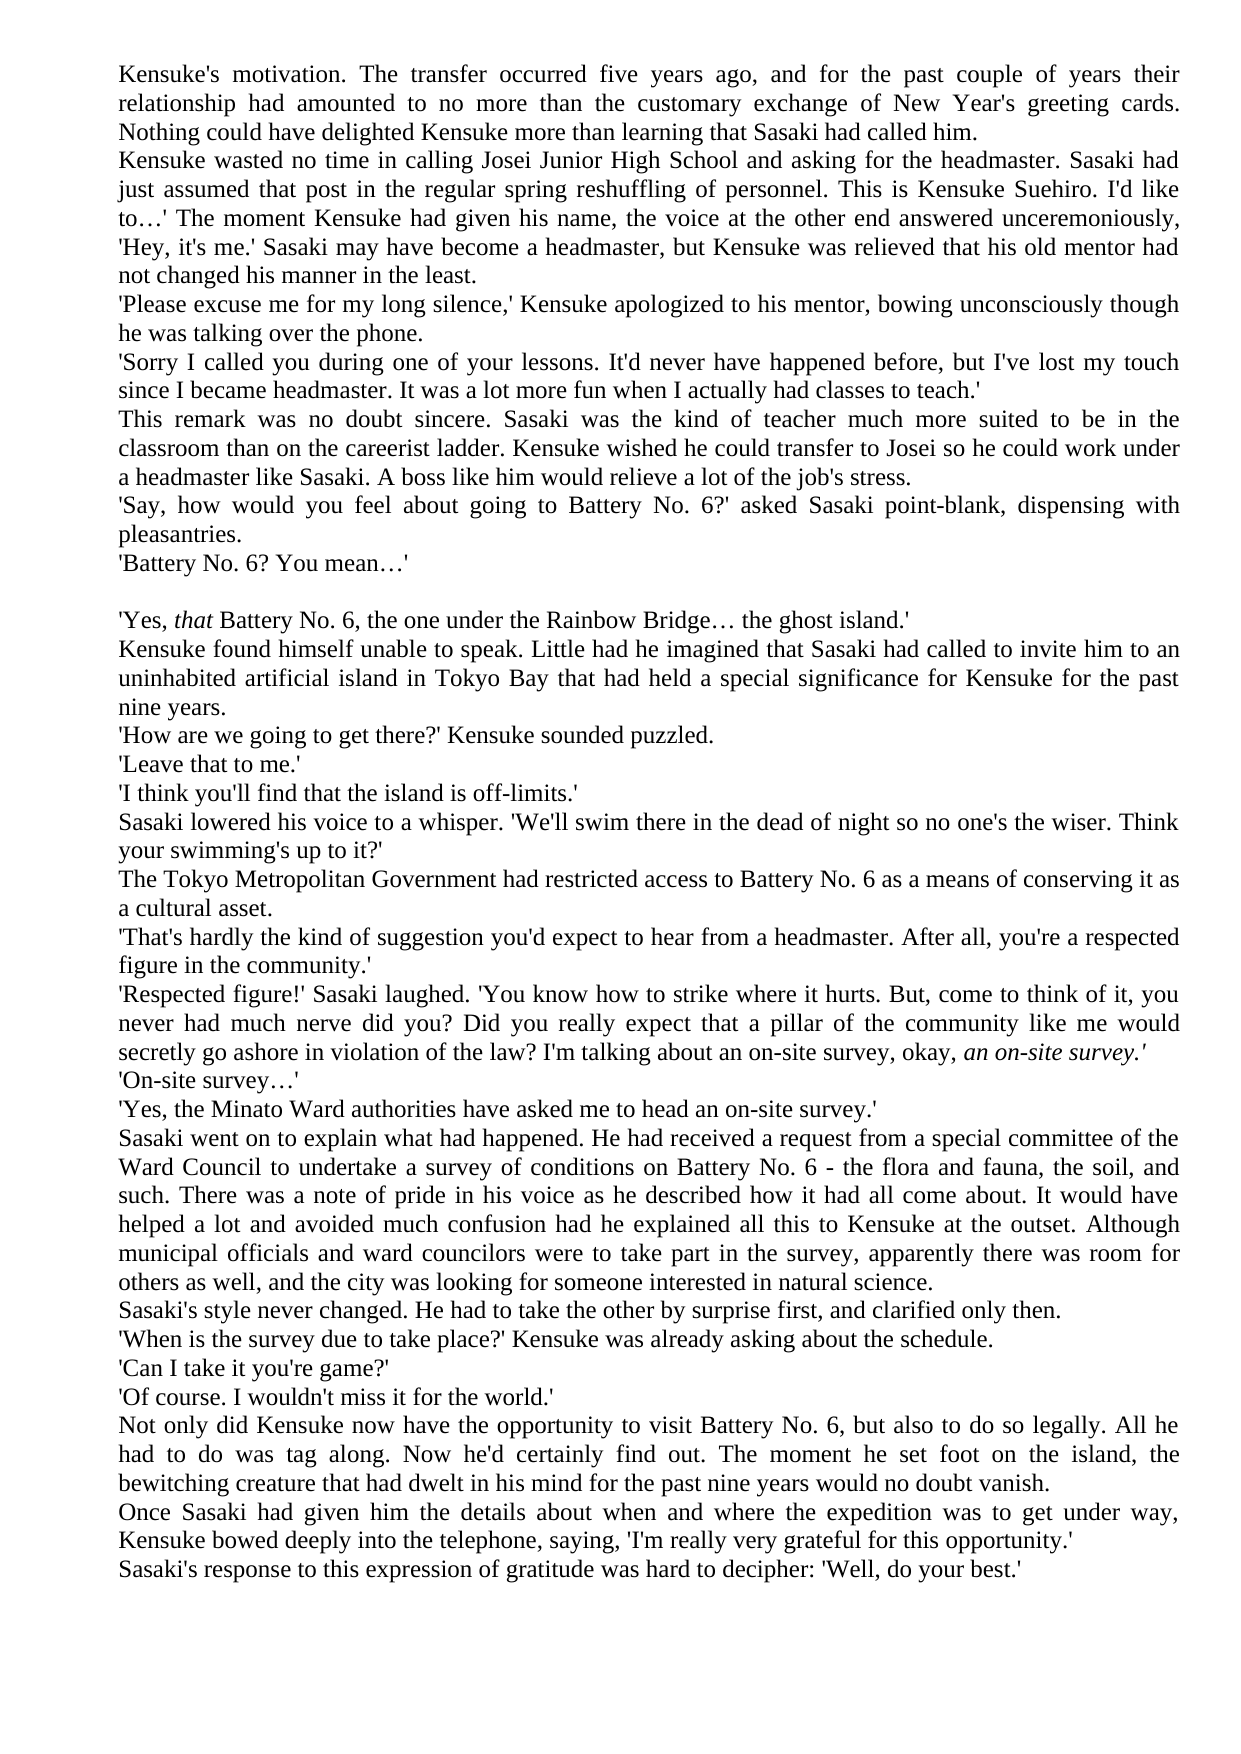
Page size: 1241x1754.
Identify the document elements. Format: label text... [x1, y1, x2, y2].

text 'Say, how would you feel about going to Battery No. 6?' asked Sasaki point-blank, dispensing with pleasantries. [118, 490, 1181, 548]
text 'Sorry I called you during one of your lessons. It'd never have happened before, but I've lost my touch since I became headmaster. It was a lot more fun when I actually had classes to teach.' [118, 347, 1181, 404]
text 'When is the survey due to take place?' Kensuke was already asking about the schedule. [118, 1324, 1181, 1353]
text Kensuke found himself unable to speak. Little had he imagined that Sasaki had called to invite him to an uninhabited artificial island in Tokyo Bay that had held a special significance for Kensuke for the past nine years. [118, 634, 1181, 720]
text 'On-site survey…' [118, 1065, 1181, 1094]
text 'I think you'll find that the island is off-limits.' [118, 778, 1181, 807]
text 'Please excuse me for my long silence,' Kensuke apologized to his mentor, bowing unconsciously though he was talking over the phone. [118, 289, 1181, 347]
text Kensuke wasted no time in calling Josei Junior High School and asking for the headmaster. Sasaki had just assumed that post in the regular spring reshuffling of personnel. This is Kensuke Suehiro. I'd like to…' The moment Kensuke had given his name, the voice at the other end answered unceremoniously, 'Hey, it's me.' Sasaki may have become a headmaster, but Kensuke was relieved that his old mentor had not changed his manner in the least. [118, 145, 1181, 289]
text 'Of course. I wouldn't miss it for the world.' [118, 1382, 1181, 1410]
text Sasaki's response to this expression of gratitude was hard to decipher: 'Well, do your best.' [118, 1554, 1181, 1583]
text 'Leave that to me.' [118, 749, 1181, 778]
text 'How are we going to get there?' Kensuke sounded puzzled. [118, 720, 1181, 749]
text Sasaki's style never changed. He had to take the other by surprise first, and clarified only then. [118, 1295, 1181, 1324]
text This remark was no doubt sincere. Sasaki was the kind of teacher much more suited to be in the classroom than on the careerist ladder. Kensuke wished he could transfer to Josei so he could work under a headmaster like Sasaki. A boss like him would relieve a lot of the job's stress. [118, 404, 1181, 490]
text Sasaki went on to explain what had happened. He had received a request from a special committee of the Ward Council to undertake a survey of conditions on Battery No. 6 - the flora and fauna, the soil, and such. There was a note of pride in his voice as he described how it had all come about. It would have helped a lot and avoided much confusion had he explained all this to Kensuke at the outset. Although municipal officials and ward councilors were to take part in the survey, apparently there was room for others as well, and the city was looking for someone interested in natural science. [118, 1123, 1181, 1295]
text 'Yes, the Minato Ward authorities have asked me to head an on-site survey.' [118, 1094, 1181, 1123]
text Kensuke's motivation. The transfer occurred five years ago, and for the past couple of years their relationship had amounted to no more than the customary exchange of New Year's greeting cards. Nothing could have delighted Kensuke more than learning that Sasaki had called him. [118, 59, 1181, 145]
text The Tokyo Metropolitan Government had restricted access to Battery No. 6 as a means of conserving it as a cultural asset. [118, 864, 1181, 922]
text 'Battery No. 6? You mean…' [118, 548, 1181, 577]
text Once Sasaki had given him the details about when and where the expedition was to get under way, Kensuke bowed deeply into the telephone, saying, 'I'm really very grateful for this opportunity.' [118, 1497, 1181, 1554]
text Not only did Kensuke now have the opportunity to visit Battery No. 6, but also to do so legally. All he had to do was tag along. Now he'd certainly find out. The moment he set foot on the island, the bewitching creature that had dwelt in his mind for the past nine years would no doubt vanish. [118, 1410, 1181, 1497]
text 'Can I take it you're game?' [118, 1353, 1181, 1382]
text Sasaki lowered his voice to a whisper. 'We'll swim there in the dead of night so no one's the wiser. Think your swimming's up to it?' [118, 807, 1181, 864]
text 'Yes, that Battery No. 6, the one under the Rainbow Bridge… the ghost island.' [118, 605, 1181, 634]
text 'Respected figure!' Sasaki laughed. 'You know how to strike where it hurts. But, come to think of it, you never had much nerve did you? Did you really expect that a pillar of the community like me would secretly go ashore in violation of the law? I'm talking about an on-site survey, okay, an on-site survey.' [118, 979, 1181, 1065]
text 'That's hardly the kind of suggestion you'd expect to hear from a headmaster. After all, you're a respected figure in the community.' [118, 922, 1181, 979]
